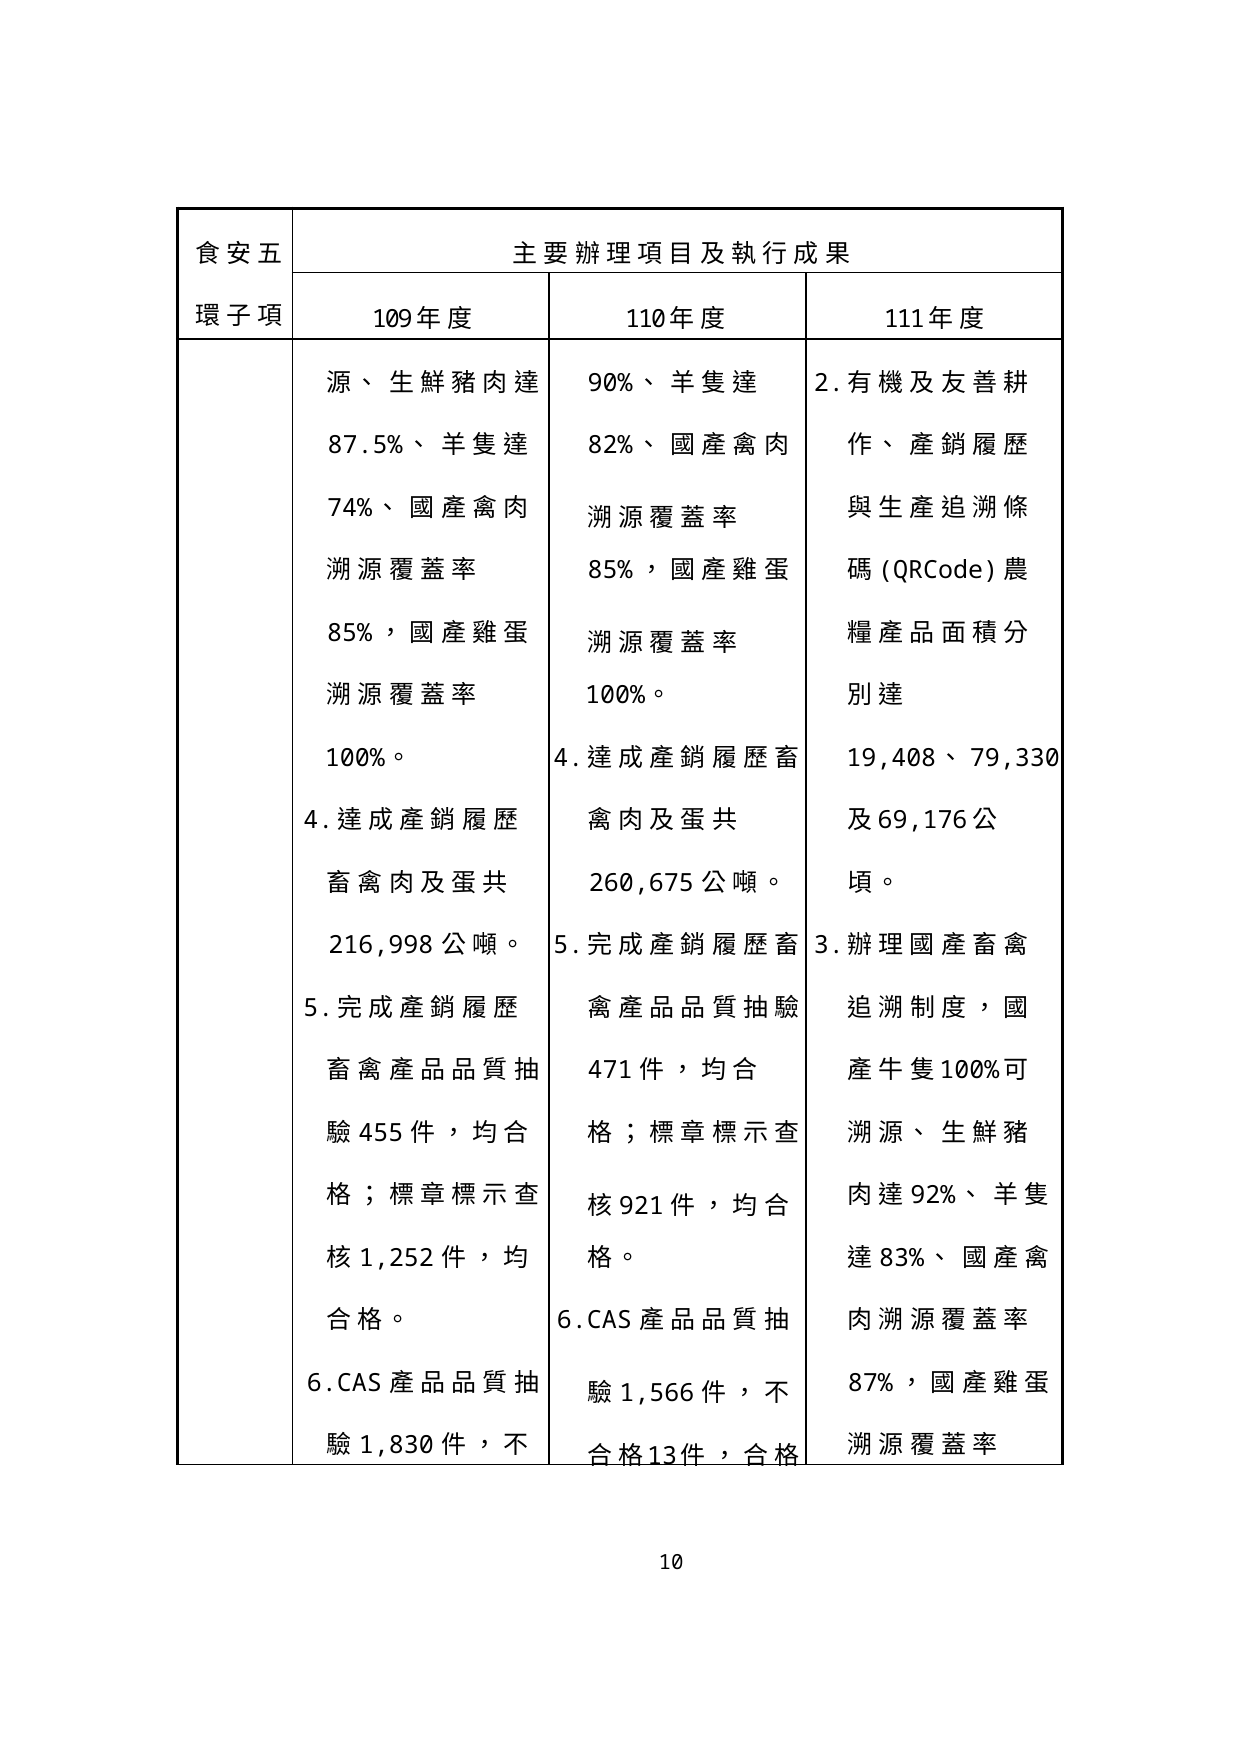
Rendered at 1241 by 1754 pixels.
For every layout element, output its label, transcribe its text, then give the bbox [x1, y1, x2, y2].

table_cell 111年度 [807, 273, 1061, 338]
table_cell 90%、羊隻達82%、國產禽肉溯源覆蓋率85%，國產雞蛋溯源覆蓋率100%。 4.達成產銷履歷畜禽肉及蛋共260,675公噸。 5.完成產銷履歷畜禽產品品質抽驗471件，均合格；標章標示查核921件，均合格。 6.CAS產品品質抽驗1,566件，不合格13件，合格 [550, 340, 805, 1464]
table_cell 110年度 [550, 273, 805, 338]
table_cell 第二環 重建生產管理 [179, 340, 292, 1464]
table_cell 源、生鮮豬肉達87.5%、羊隻達74%、國產禽肉溯源覆蓋率85%，國產雞蛋溯源覆蓋率100%。 4.達成產銷履歷畜禽肉及蛋共216,998公噸。 5.完成產銷履歷畜禽產品品質抽驗455件，均合格；標章標示查核1,252件，均合格。 6.CAS產品品質抽驗1,830件，不 [293, 340, 548, 1464]
table_header 主要辦理項目及執行成果 [293, 210, 1061, 272]
table_cell 2.有機及友善耕作、產銷履歷與生產追溯條碼(QRCode)農糧產品面積分別達19,408、79,330及69,176公頃。 3.辦理國產畜禽追溯制度，國產牛隻100%可溯源、生鮮豬肉達92%、羊隻達83%、國產禽肉溯源覆蓋率87%，國產雞蛋溯源覆蓋率 [807, 340, 1061, 1464]
table_header 食安五環子項目 [179, 210, 292, 338]
table_cell 109年度 [293, 273, 548, 338]
